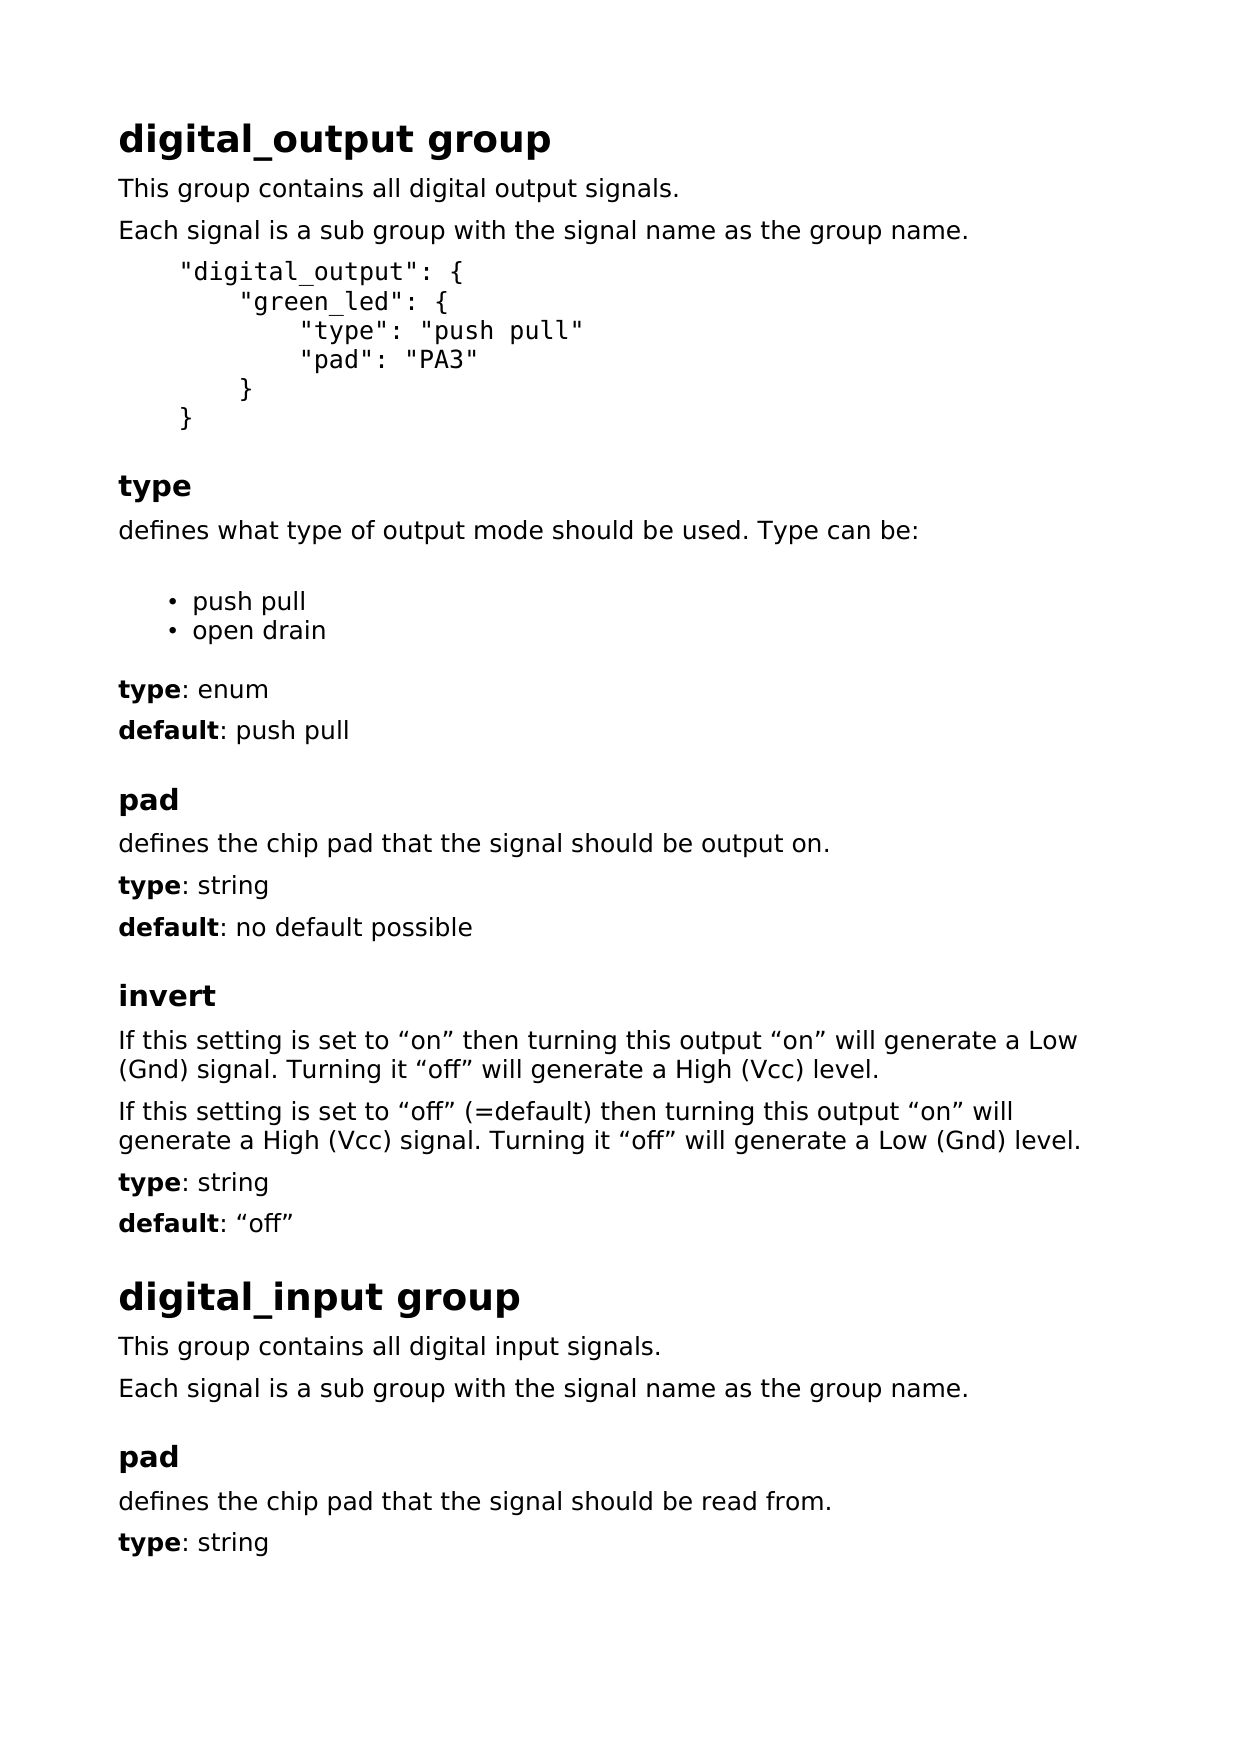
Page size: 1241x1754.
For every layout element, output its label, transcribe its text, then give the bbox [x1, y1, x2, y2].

text type: string [118, 871, 1122, 900]
text defines the chip pad that the signal should be output on. [118, 829, 1122, 859]
text Each signal is a sub group with the signal name as the group name. [118, 1374, 1122, 1403]
text "digital_output": { "green_led": { "type": "push pull" "pad": "PA3" } } [118, 258, 1122, 433]
text default: no default possible [118, 913, 1122, 942]
list push pull [177, 587, 1122, 616]
text If this setting is set to “on” then turning this output “on” will generate a Low (Gnd) signal. Turning it “off” will generate a High (Vcc) level. [118, 1026, 1122, 1084]
subtitle invert [118, 979, 1122, 1013]
list open drain [177, 616, 1122, 645]
subtitle type [118, 469, 1122, 503]
subtitle pad [118, 1441, 1122, 1474]
text defines the chip pad that the signal should be read from. [118, 1487, 1122, 1516]
text defines what type of output mode should be used. Type can be: [118, 516, 1122, 545]
text type: enum [118, 675, 1122, 704]
subtitle digital_input group [118, 1276, 1122, 1320]
text This group contains all digital input signals. [118, 1332, 1122, 1361]
text type: string [118, 1529, 1122, 1558]
text type: string [118, 1168, 1122, 1197]
text default: push pull [118, 716, 1122, 746]
text Each signal is a sub group with the signal name as the group name. [118, 216, 1122, 245]
subtitle digital_output group [118, 118, 1122, 162]
text If this setting is set to “off” (=default) then turning this output “on” will generate a High (Vcc) signal. Turning it “off” will generate a Low (Gnd) level. [118, 1097, 1122, 1155]
text This group contains all digital output signals. [118, 174, 1122, 203]
text default: “off” [118, 1209, 1122, 1238]
subtitle pad [118, 783, 1122, 817]
